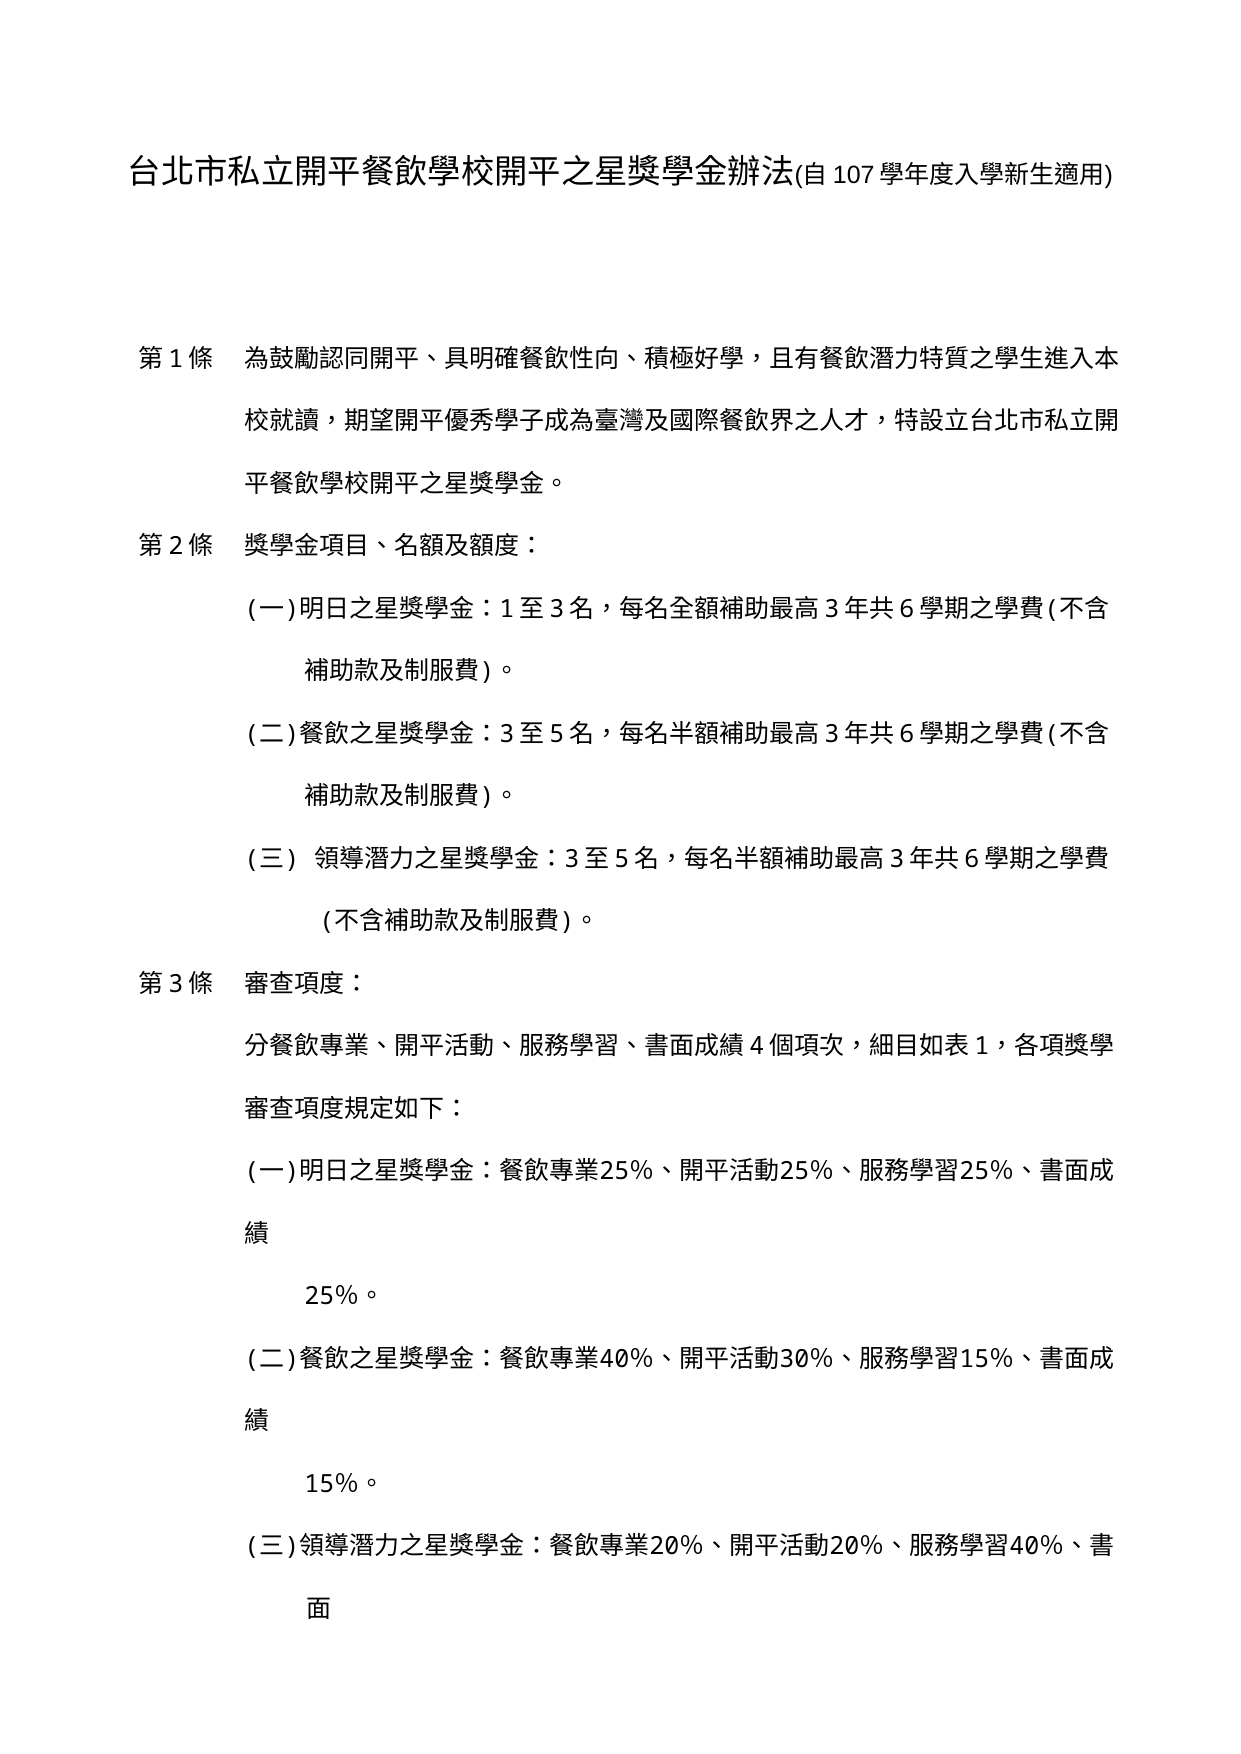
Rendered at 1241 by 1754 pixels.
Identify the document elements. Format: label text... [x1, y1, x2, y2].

table_cell 獎學金項目、名額及額度： [233, 502, 1133, 564]
table_cell 第2條 [118, 502, 233, 939]
table_cell [118, 1127, 233, 1314]
text 台北市私立開平餐飲學校開平之星獎學金辦法(自107學年度入學新生適用) [118, 127, 1122, 189]
table_header 為鼓勵認同開平、具明確餐飲性向、積極好學，且有餐飲潛力特質之學生進入本校就讀，期望開平優秀學子成為臺灣及國際餐飲界之人才，特設立台北市私立開平餐飲學校開平之星獎學金。 [233, 315, 1133, 502]
table_header 第1條 [118, 315, 233, 502]
table_cell [118, 1002, 233, 1127]
table_cell (二)餐飲之星獎學金：3至5名，每名半額補助最高3年共6學期之學費(不含 補助款及制服費)。 [233, 690, 1133, 814]
table_cell (三)領導潛力之星獎學金：餐飲專業20％、開平活動20％、服務學習40％、書面 [233, 1502, 1133, 1627]
table_cell 審查項度： [233, 940, 1133, 1002]
table_cell 第3條 [118, 940, 233, 1002]
table_cell [118, 1315, 233, 1502]
table_cell (一)明日之星獎學金：餐飲專業25％、開平活動25％、服務學習25％、書面成績 25％。 [233, 1127, 1133, 1314]
table_cell [118, 1502, 233, 1627]
table_cell (三) 領導潛力之星獎學金：3至5名，每名半額補助最高3年共6學期之學費 (不含補助款及制服費)。 [233, 815, 1133, 939]
table_cell (一)明日之星獎學金：1至3名，每名全額補助最高3年共6學期之學費(不含 補助款及制服費)。 [233, 565, 1133, 689]
table_cell (二)餐飲之星獎學金：餐飲專業40％、開平活動30％、服務學習15％、書面成績 15％。 [233, 1315, 1133, 1502]
table_cell 分餐飲專業、開平活動、服務學習、書面成績4個項次，細目如表1，各項獎學 審查項度規定如下： [233, 1002, 1133, 1127]
